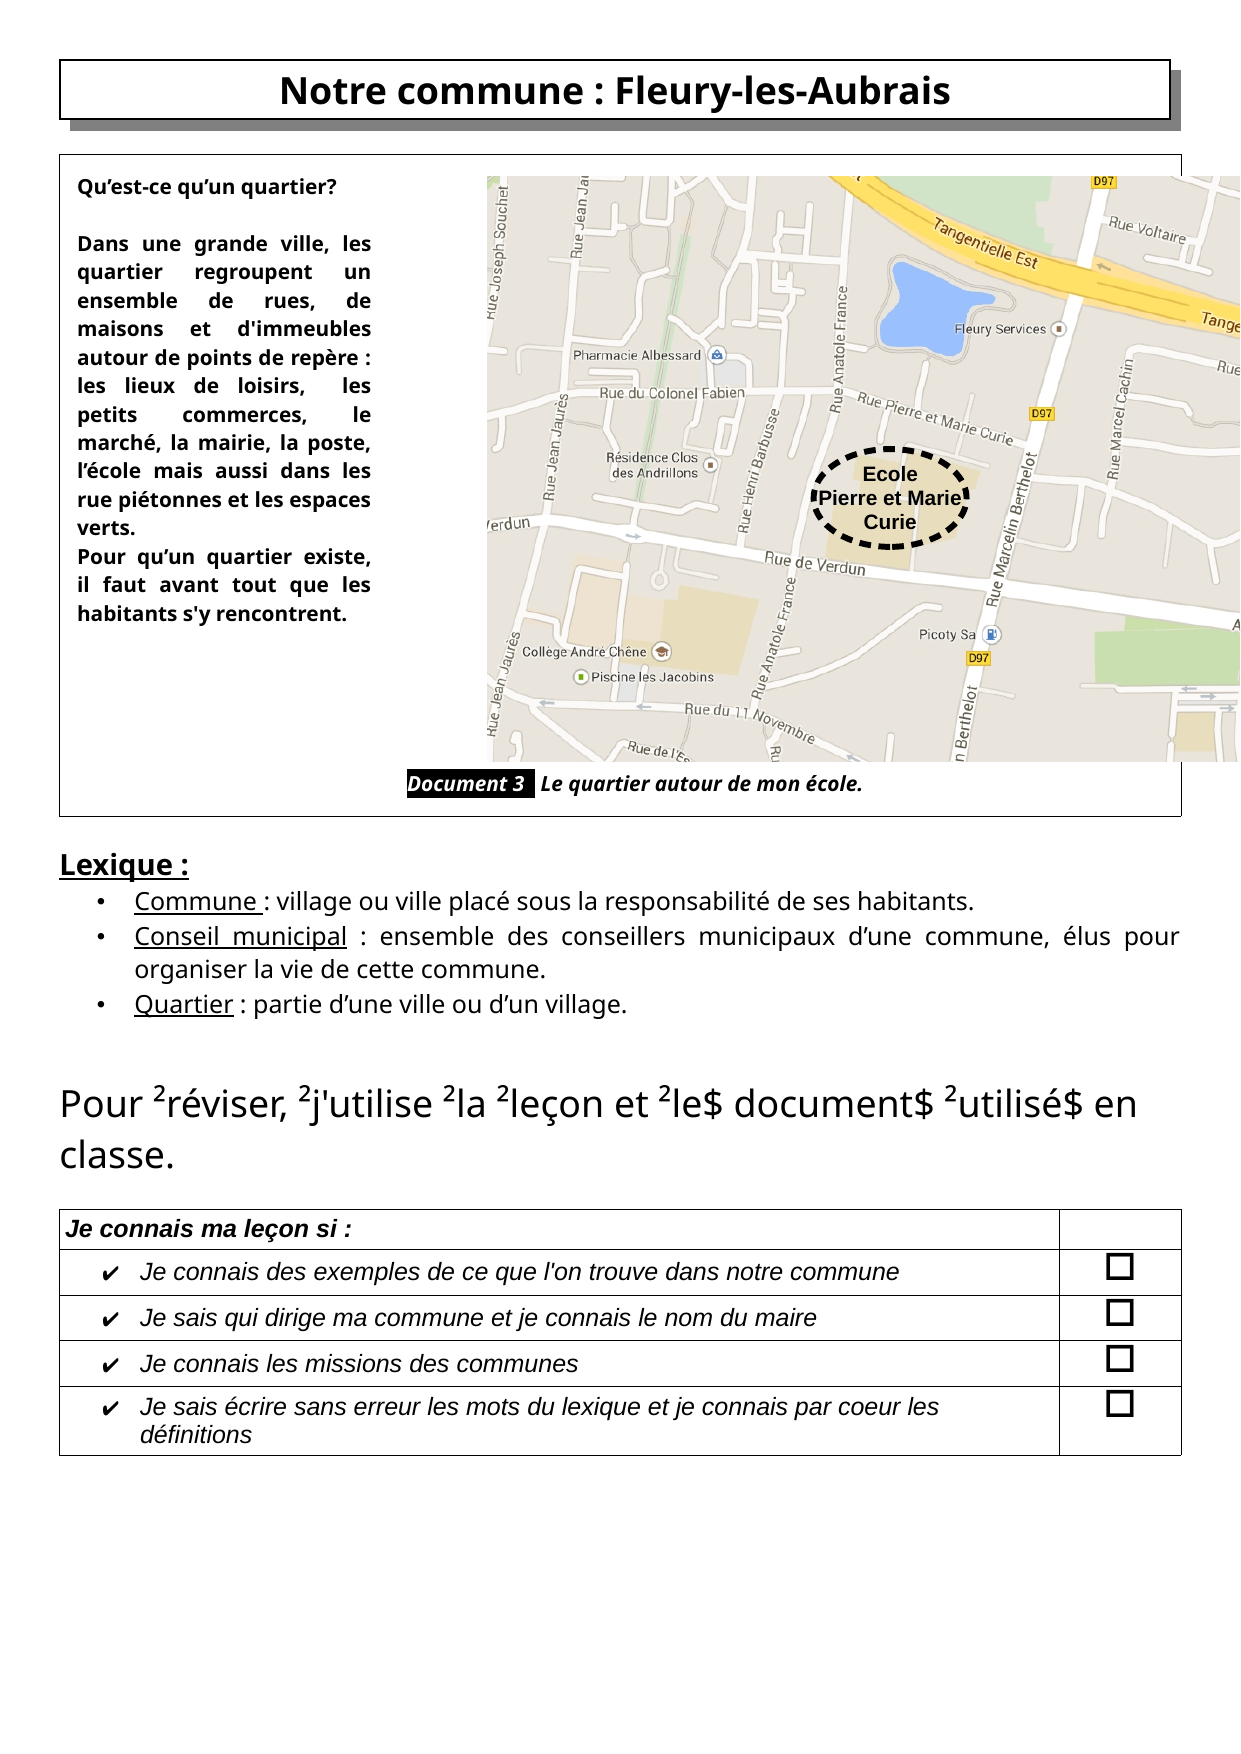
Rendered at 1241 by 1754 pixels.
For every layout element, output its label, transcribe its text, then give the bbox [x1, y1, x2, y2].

table_cell Je sais écrire sans erreur les mots du lexique et je connais par coeur les définitions [60, 1387, 1059, 1455]
table_cell Je sais qui dirige ma commune et je connais le nom du maire [60, 1296, 1059, 1340]
table_cell  [1060, 1341, 1181, 1386]
list Conseil municipal : ensemble des conseillers municipaux d’une commune, élus pour organiser la vie de cette commune. [97, 918, 1181, 986]
table_cell  [1060, 1387, 1181, 1455]
table_cell Je connais des exemples de ce que l'on trouve dans notre commune [60, 1250, 1059, 1294]
table_header Qu’est-ce qu’un quartier? Dans une grande ville, les quartier regroupent un ensemble de rues, de maisons et d'immeubles autour de points de repère : les lieux de loisirs, les petits commerces, le marché, la mairie, la poste, l’école mais aussi dans les rue piétonnes et les espaces verts. Pour qu’un quartier existe, il faut avant tout que les habitants s'y rencontrent. [60, 155, 389, 816]
table_cell Je connais les missions des communes [60, 1341, 1059, 1386]
table_header Document 3 Le quartier autour de mon école. [389, 155, 1181, 816]
list Quartier : partie d’une ville ou d’un village. [97, 986, 1181, 1020]
list Commune : village ou ville placé sous la responsabilité de ses habitants. [97, 884, 1181, 918]
text Lexique : [59, 844, 1181, 884]
table_cell  [1060, 1250, 1181, 1294]
table_header Je connais ma leçon si : [60, 1210, 1059, 1249]
table_header [1060, 1210, 1181, 1249]
picture [487, 176, 1241, 762]
table_cell  [1060, 1296, 1181, 1340]
text Pour ²réviser, ²j'utilise ²la ²leçon et ²le$ document$ ²utilisé$ en classe. [59, 1078, 1181, 1180]
